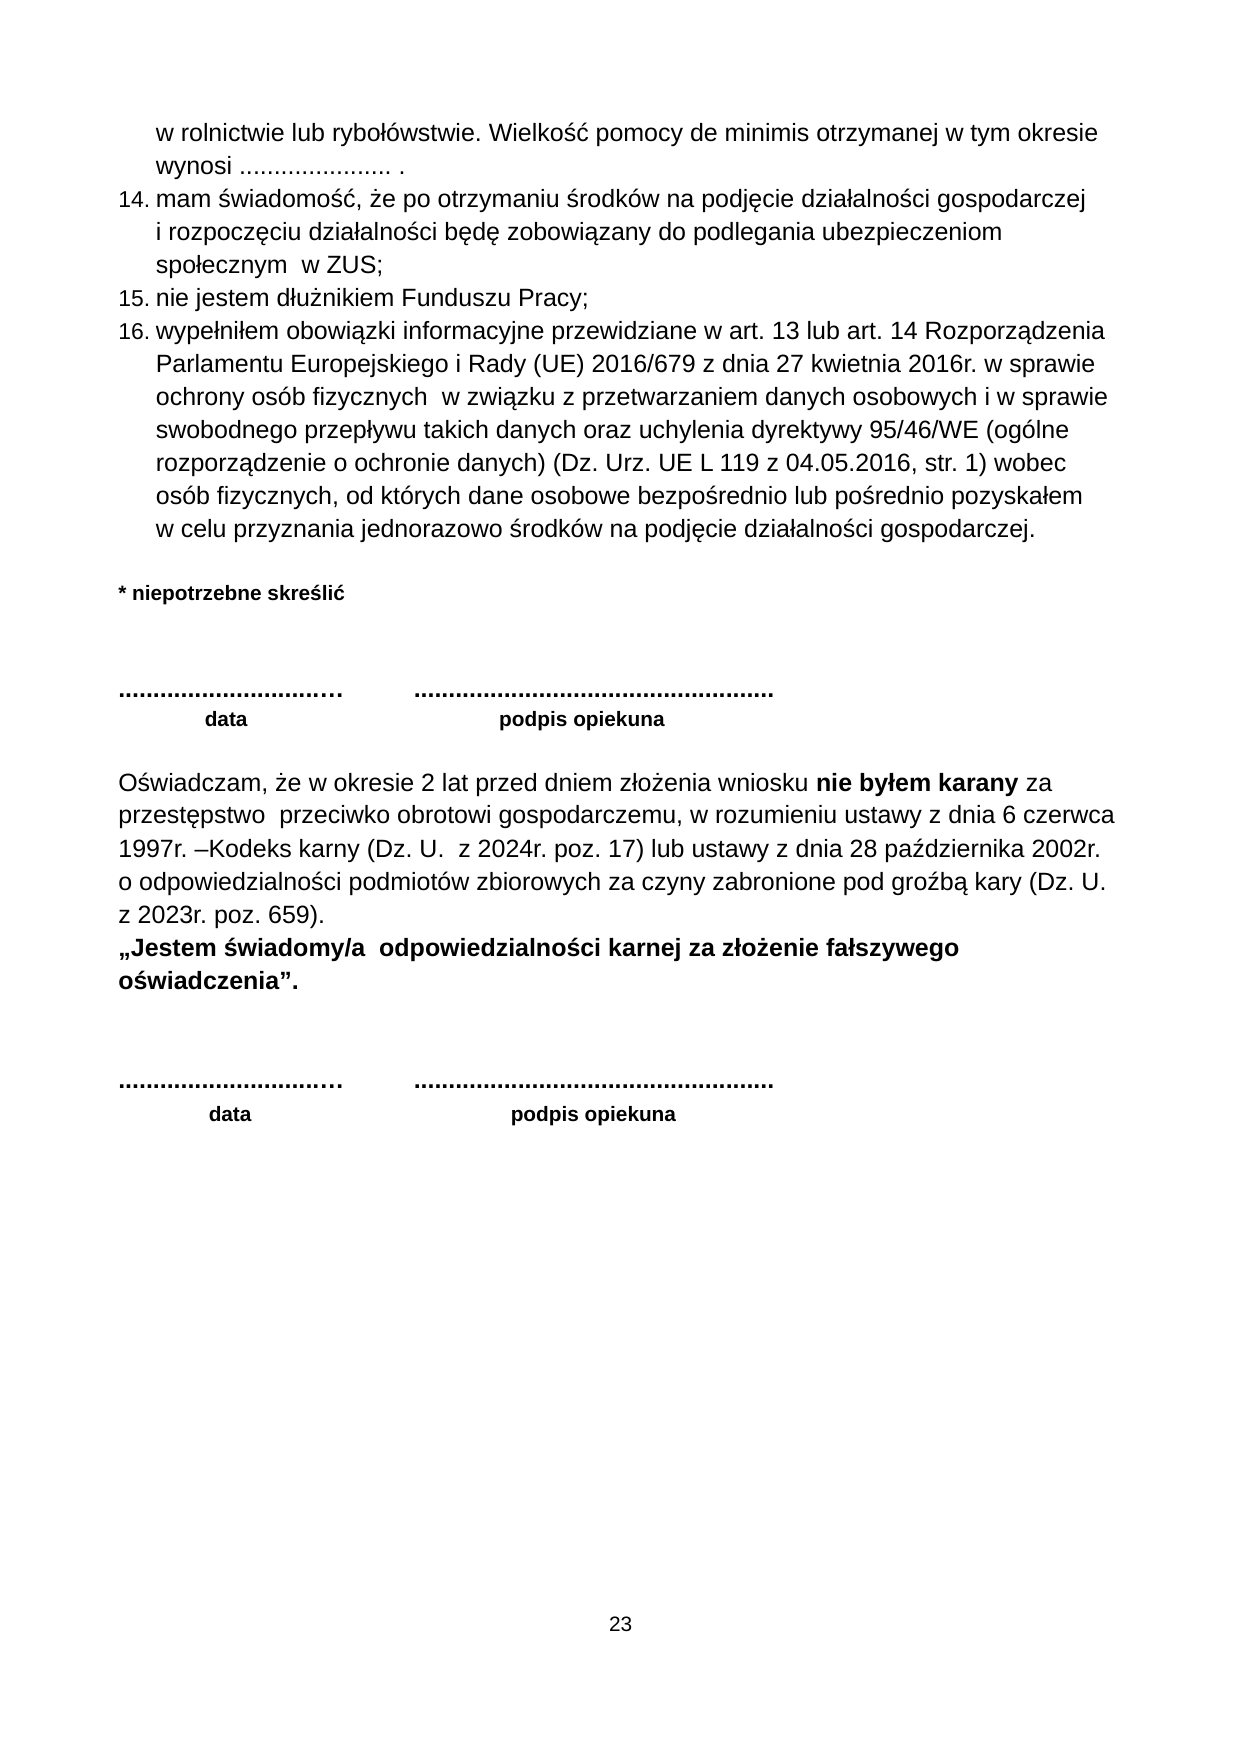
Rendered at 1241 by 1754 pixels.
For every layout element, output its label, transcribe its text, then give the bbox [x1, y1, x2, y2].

list nie jestem dłużnikiem Funduszu Pracy; [118, 283, 1123, 312]
text .............................… .................................................... [118, 674, 1123, 703]
list Oświadczam, że w okresie 2 lat przed dniem złożenia wniosku nie byłem karany za przestępstwo przeciwko obrotowi gospodarczemu, w rozumieniu ustawy z dnia 6 czerwca 1997r. –Kodeks karny (Dz. U. z 2024r. poz. 17) lub ustawy z dnia 28 października 2002r. o odpowiedzialności podmiotów zbiorowych za czyny zabronione pod groźbą kary (Dz. U. z 2023r. poz. 659). [118, 767, 1123, 928]
text * niepotrzebne skreślić [118, 580, 1123, 604]
list w rolnictwie lub rybołówstwie. Wielkość pomocy de minimis otrzymanej w tym okresie wynosi ...................... . [118, 118, 1123, 180]
list mam świadomość, że po otrzymaniu środków na podjęcie działalności gospodarczej i rozpoczęciu działalności będę zobowiązany do podlegania ubezpieczeniom społecznym w ZUS; [118, 184, 1123, 279]
text data podpis opiekuna [118, 1098, 1123, 1126]
text „Jestem świadomy/a odpowiedzialności karnej za złożenie fałszywego oświadczenia”. [118, 933, 1123, 994]
text data podpis opiekuna [118, 707, 1123, 731]
list wypełniłem obowiązki informacyjne przewidziane w art. 13 lub art. 14 Rozporządzenia Parlamentu Europejskiego i Rady (UE) 2016/679 z dnia 27 kwietnia 2016r. w sprawie ochrony osób fizycznych w związku z przetwarzaniem danych osobowych i w sprawie swobodnego przepływu takich danych oraz uchylenia dyrektywy 95/46/WE (ogólne rozporządzenie o ochronie danych) (Dz. Urz. UE L 119 z 04.05.2016, str. 1) wobec osób fizycznych, od których dane osobowe bezpośrednio lub pośrednio pozyskałem w celu przyznania jednorazowo środków na podjęcie działalności gospodarczej. [118, 316, 1123, 543]
text .............................… .................................................... [118, 1065, 1123, 1093]
